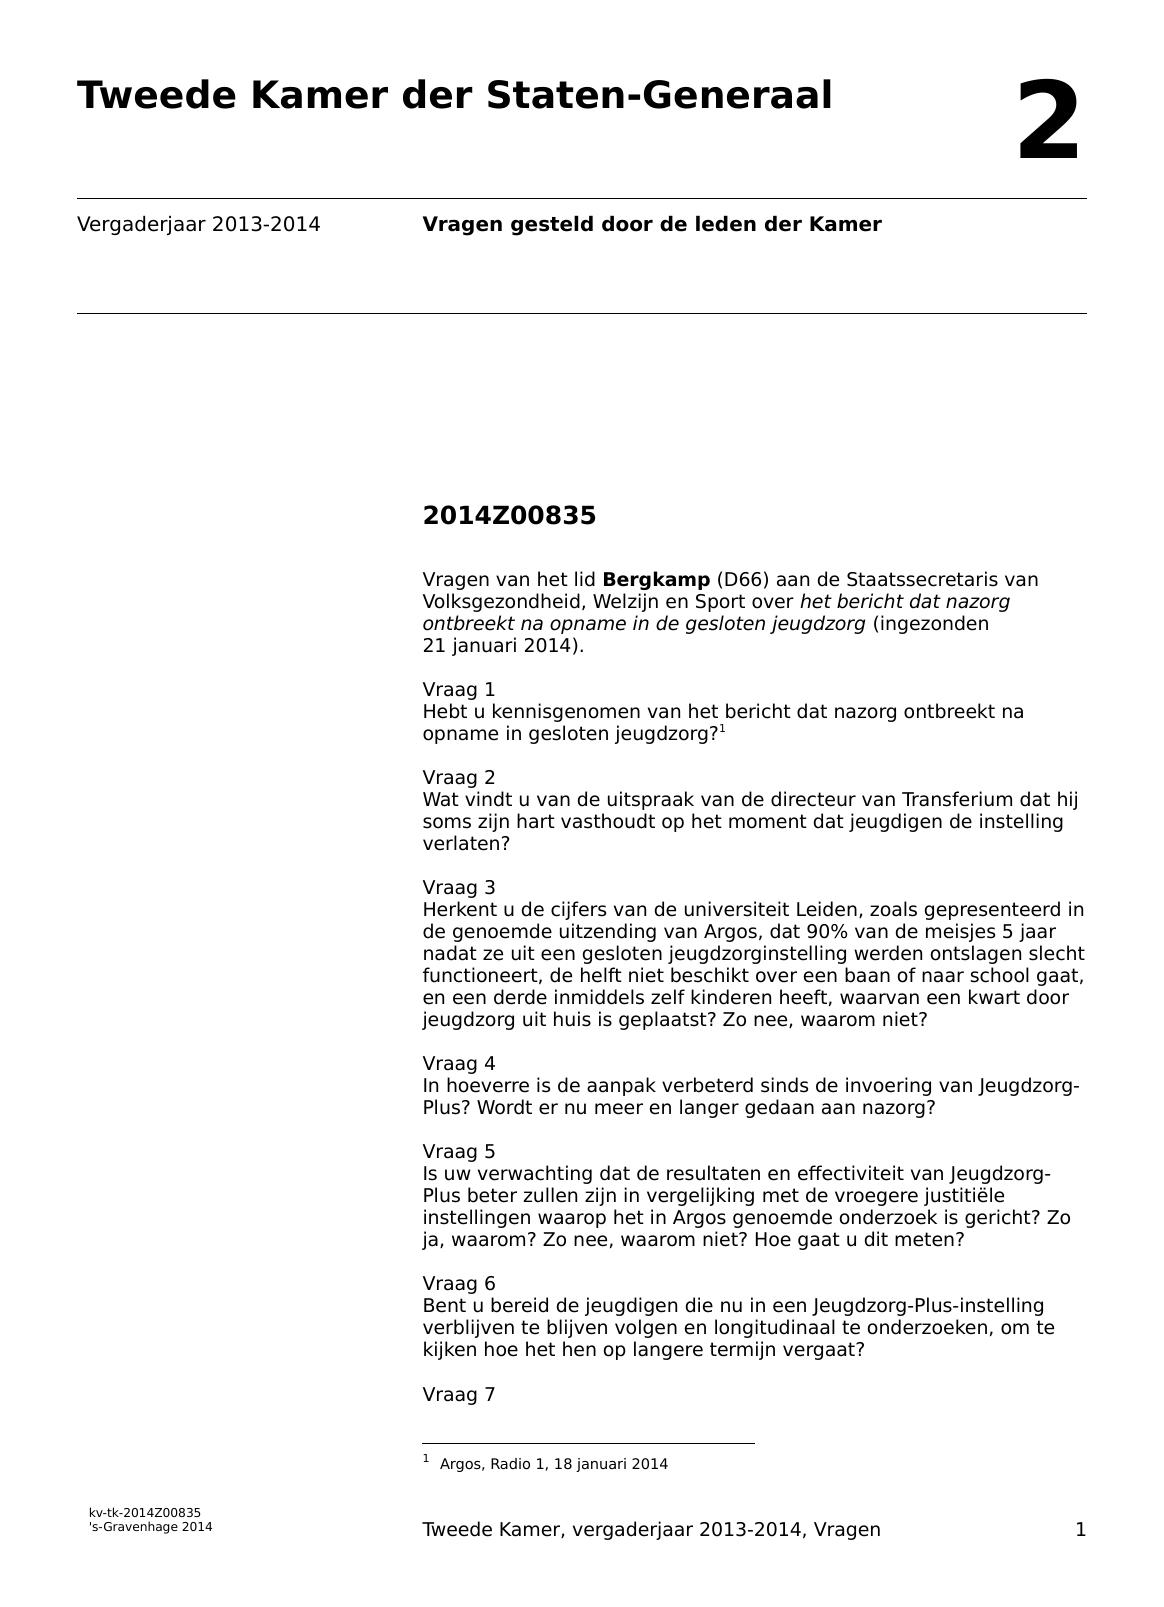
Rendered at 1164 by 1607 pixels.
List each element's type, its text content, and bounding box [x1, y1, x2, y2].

text In hoeverre is de aanpak verbeterd sinds de invoering van Jeugdzorg-Plus? Wordt er nu meer en langer gedaan aan nazorg? [422, 1075, 1087, 1119]
text Is uw verwachting dat de resultaten en effectiviteit van Jeugdzorg-Plus beter zullen zijn in vergelijking met de vroegere justitiële instellingen waarop het in Argos genoemde onderzoek is gericht? Zo ja, waarom? Zo nee, waarom niet? Hoe gaat u dit meten? [422, 1163, 1087, 1251]
text Herkent u de cijfers van de universiteit Leiden, zoals gepresenteerd in de genoemde uitzending van Argos, dat 90% van de meisjes 5 jaar nadat ze uit een gesloten jeugdzorginstelling werden ontslagen slecht functioneert, de helft niet beschikt over een baan of naar school gaat, en een derde inmiddels zelf kinderen heeft, waarvan een kwart door jeugdzorg uit huis is geplaatst? Zo nee, waarom niet? [422, 899, 1087, 1031]
text Bent u bereid de jeugdigen die nu in een Jeugdzorg-Plus-instelling verblijven te blijven volgen en longitudinaal te onderzoeken, om te kijken hoe het hen op langere termijn vergaat? [422, 1295, 1087, 1361]
text Vraag 5 [422, 1141, 1087, 1163]
text Vraag 2 [422, 767, 1087, 789]
text 's-Gravenhage 2014 [88, 1520, 323, 1534]
text Vraag 4 [422, 1053, 1087, 1075]
table_header 2 [886, 59, 1087, 198]
table_header Tweede Kamer der Staten-Generaal [77, 59, 886, 198]
text 2014Z00835 [422, 501, 1087, 531]
text Vragen van het lid Bergkamp (D66) aan de Staatssecretaris van Volksgezondheid, Welzijn en Sport over het bericht dat nazorg ontbreekt na opname in de gesloten jeugdzorg (ingezonden 21 januari 2014). [422, 569, 1087, 657]
text Hebt u kennisgenomen van het bericht dat nazorg ontbreekt na opname in gesloten jeugdzorg? [422, 701, 1087, 745]
table_cell Vragen gesteld door de leden der Kamer [422, 199, 1087, 313]
text kv-tk-2014Z00835 [88, 1506, 323, 1520]
text Wat vindt u van de uitspraak van de directeur van Transferium dat hij soms zijn hart vasthoudt op het moment dat jeugdigen de instelling verlaten? [422, 789, 1087, 855]
text Argos, Radio 1, 18 januari 2014 [422, 1452, 1087, 1474]
table_cell Vergaderjaar 2013-2014 [77, 199, 422, 313]
text Vraag 3 [422, 877, 1087, 899]
text Vraag 1 [422, 679, 1087, 701]
text Vraag 7 [422, 1383, 1087, 1405]
text Vraag 6 [422, 1273, 1087, 1295]
